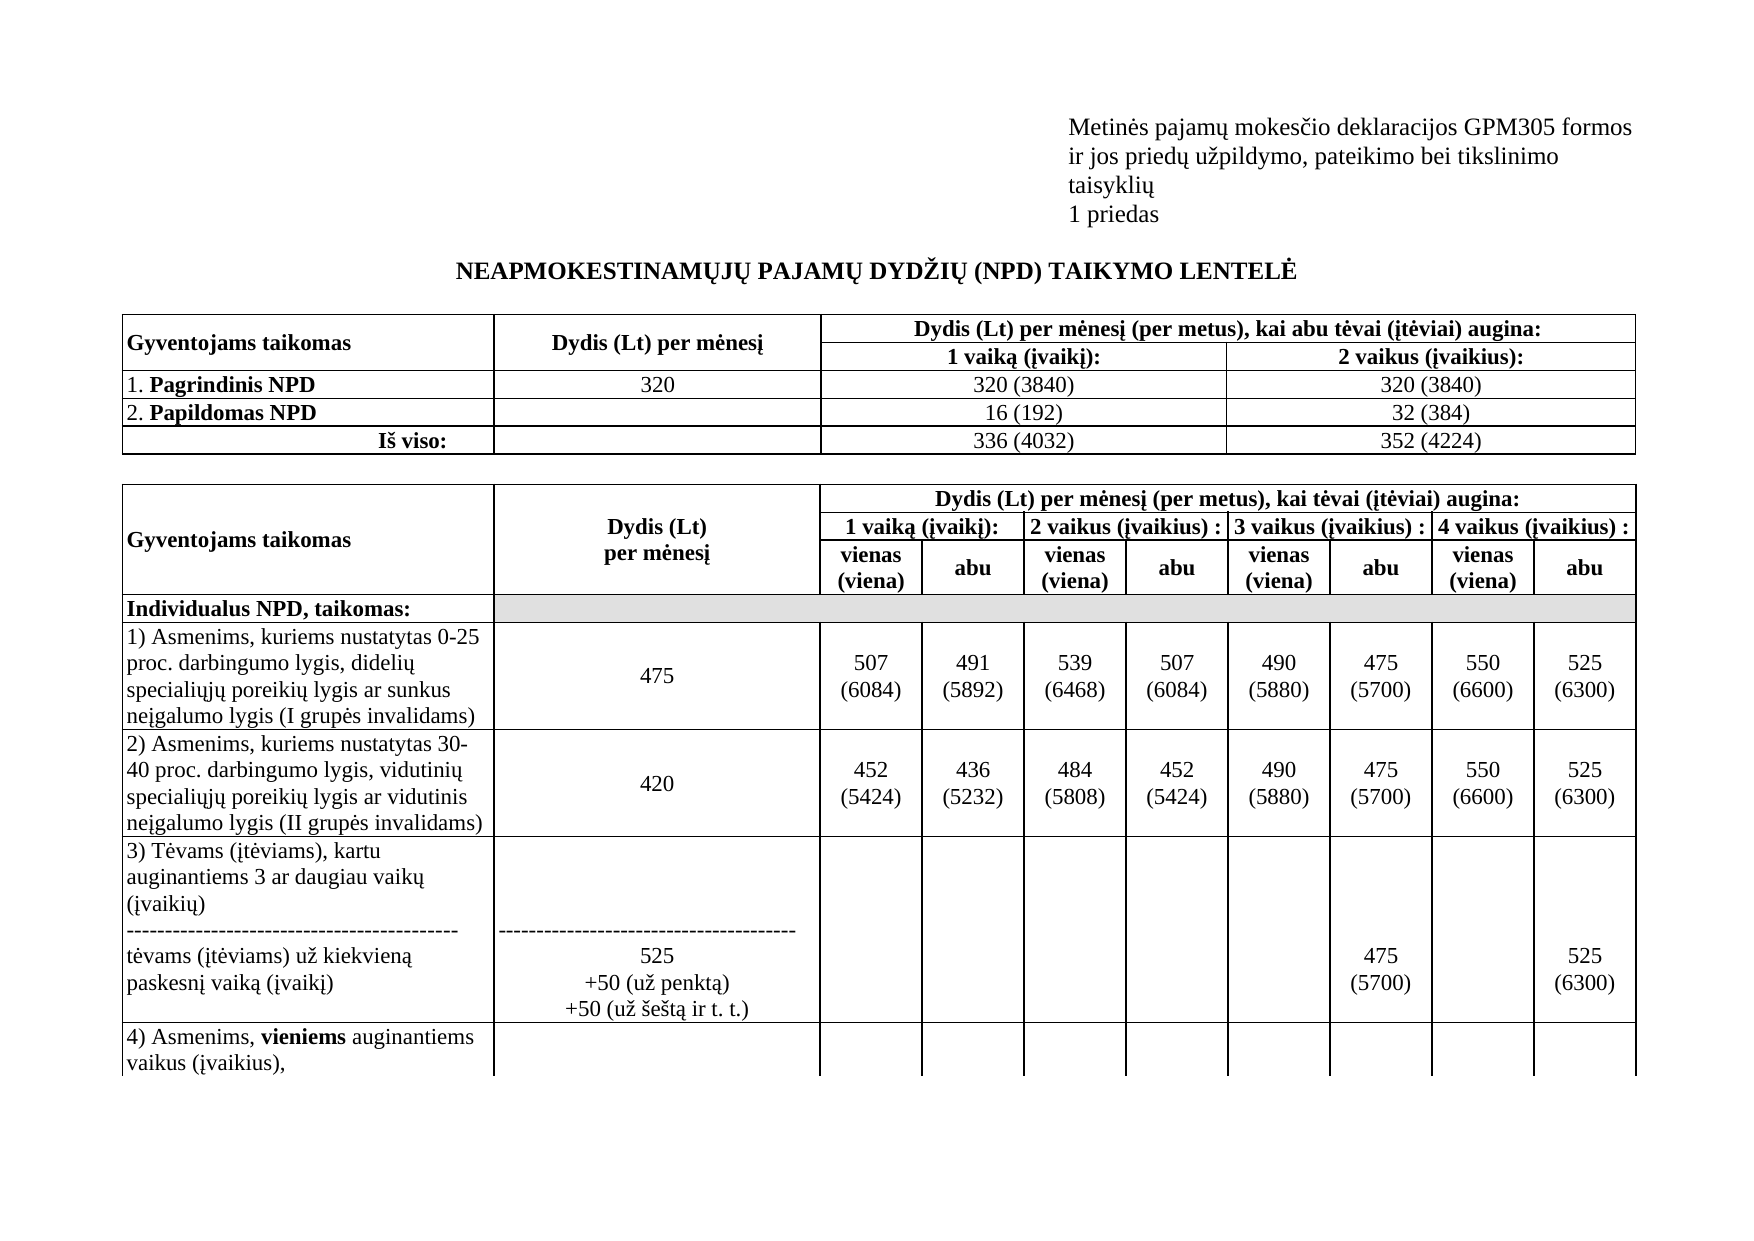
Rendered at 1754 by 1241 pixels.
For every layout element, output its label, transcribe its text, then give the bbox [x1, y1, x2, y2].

table_cell 490 (5880) [1229, 623, 1329, 728]
table_cell [923, 1023, 1023, 1076]
table_cell 475 [495, 623, 819, 728]
text Metinės pajamų mokesčio deklaracijos GPM305 formos ir jos priedų užpildymo, pateikimo bei tikslinimo taisyklių [1068, 112, 1635, 199]
table_cell abu [1535, 541, 1635, 594]
table_cell [1331, 1023, 1431, 1076]
table_cell [923, 916, 1023, 1022]
table_header Dydis (Lt) per mėnesį [495, 485, 819, 594]
table_cell [1025, 837, 1125, 916]
table_cell 507 (6084) [1127, 623, 1227, 728]
table_cell [821, 1023, 921, 1076]
table_cell [1433, 1023, 1533, 1076]
table_cell 452 (5424) [1127, 730, 1227, 836]
table_cell - tėvams (įtėviams) už kiekvieną paskesnį vaiką (įvaikį) [123, 916, 493, 1022]
table_cell 490 (5880) [1229, 730, 1329, 836]
table_cell [821, 837, 921, 916]
table_cell [1127, 916, 1227, 1022]
table_cell [1433, 916, 1533, 1022]
table_cell abu [923, 541, 1023, 594]
table_cell [1229, 837, 1329, 916]
table_cell [1229, 916, 1329, 1022]
table_header Gyventojams taikomas [123, 485, 493, 594]
table_cell 475 (5700) [1331, 916, 1431, 1022]
table_cell [1025, 1023, 1125, 1076]
table_cell [1535, 837, 1635, 916]
table_cell 525 (6300) [1535, 730, 1635, 836]
table_header Dydis (Lt) per mėnesį [495, 315, 820, 369]
table_cell 539 (6468) [1025, 623, 1125, 728]
table_cell [1025, 916, 1125, 1022]
table_cell 475 (5700) [1331, 623, 1431, 728]
table_cell 525 (6300) [1535, 916, 1635, 1022]
text NEAPMOKESTINAMŲJŲ PAJAMŲ DYDŽIŲ (NPD) TAIKYMO LENTELĖ [118, 256, 1635, 285]
table_cell abu [1127, 541, 1227, 594]
table_cell 491 (5892) [923, 623, 1023, 728]
table_header Gyventojams taikomas [123, 315, 493, 369]
table_cell 550 (6600) [1433, 623, 1533, 728]
table_cell 452 (5424) [821, 730, 921, 836]
table_cell 550 (6600) [1433, 730, 1533, 836]
table_cell 475 (5700) [1331, 730, 1431, 836]
table_cell [495, 837, 819, 916]
table_cell 507 (6084) [821, 623, 921, 728]
table_cell Iš viso: [447, 427, 493, 453]
table_cell 420 [495, 730, 819, 836]
table_cell [495, 595, 1635, 622]
table_cell 436 (5232) [923, 730, 1023, 836]
table_cell abu [1331, 541, 1431, 594]
table_cell 525 (6300) [1535, 623, 1635, 728]
table_cell 484 (5808) [1025, 730, 1125, 836]
table_cell [1127, 1023, 1227, 1076]
table_cell [495, 1023, 819, 1076]
table_cell [1229, 1023, 1329, 1076]
table_cell [1331, 837, 1431, 916]
text 1 priedas [1068, 199, 1635, 227]
table_cell [1127, 837, 1227, 916]
table_cell [821, 916, 921, 1022]
table_cell [923, 837, 1023, 916]
table_cell [1535, 1023, 1635, 1076]
table_cell [1433, 837, 1533, 916]
